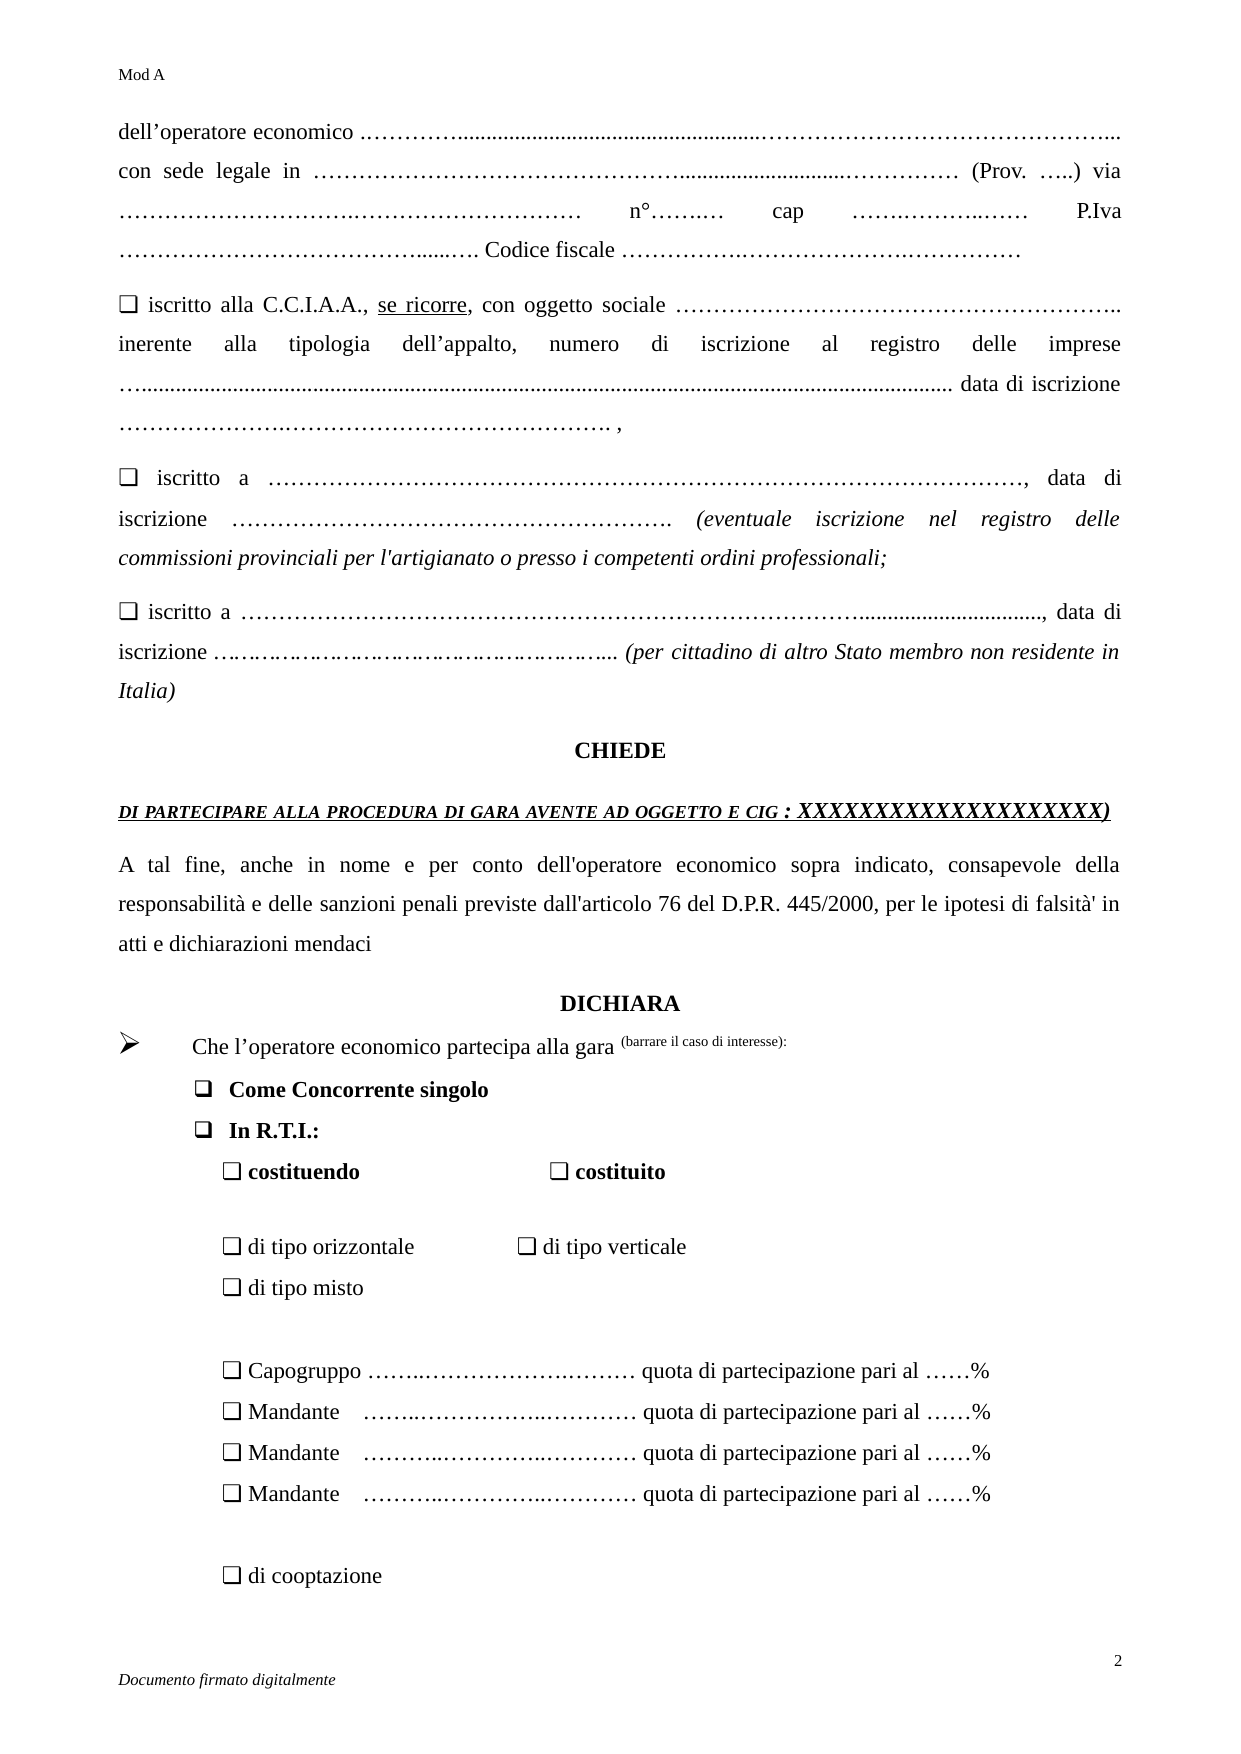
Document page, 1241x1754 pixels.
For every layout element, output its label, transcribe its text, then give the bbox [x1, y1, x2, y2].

text di partecipare alla procedura di gara avente ad oggetto e cig : XXXXXXXXXXXXXXXXXXXX) [118, 797, 1121, 823]
text chiede [118, 732, 1122, 765]
text ❏ iscritto a ………………………………………………………………………................................, data di iscrizione …………………………………………………... (per cittadino di altro Stato membro non residente in Italia) [118, 598, 1122, 704]
text ❏ iscritto a ………………………………………………………………………………………, data di iscrizione …………………………………………………. (eventuale iscrizione nel registro delle commissioni provinciali per l'artigianato o presso i competenti ordini professionali; [118, 463, 1122, 571]
text ❏ di tipo orizzontale ❏ di tipo verticale [222, 1233, 1122, 1259]
text dichiara [118, 984, 1122, 1018]
text ❏ Capogruppo ……..……………….……… quota di partecipazione pari al ……% [222, 1357, 1122, 1383]
text ❏ iscritto alla C.C.I.A.A., se ricorre, con oggetto sociale ………………………………………………….. inerente alla tipologia dell’appalto, numero di iscrizione al registro delle imprese ….............................................................................................................................................. data di iscrizione ………………….……………………………………. , [118, 291, 1122, 436]
text ❏ di tipo misto [222, 1274, 1122, 1301]
list Come Concorrente singolo [193, 1076, 1122, 1102]
text dell’operatore economico .………….....................................................………………………………………... con sede legale in ………………………………………….............................…………… (Prov. …..) via ………………………….………………………… n°…….… cap …….………..…… P.Iva …………………………………......…. Codice fiscale …………….………………….…………… [118, 118, 1122, 263]
text ❏ Mandante ……..……………..………… quota di partecipazione pari al ……% [222, 1398, 1122, 1424]
text A tal fine, anche in nome e per conto dell'operatore economico sopra indicato, consapevole della responsabilità e delle sanzioni penali previste dall'articolo 76 del D.P.R. 445/2000, per le ipotesi di falsità' in atti e dichiarazioni mendaci [118, 851, 1122, 956]
text ❏ di cooptazione [222, 1562, 1122, 1589]
text ❏ Mandante ………..…………..………… quota di partecipazione pari al ……% [222, 1439, 1122, 1465]
text ❏ costituendo ❏ costituito [222, 1158, 1122, 1184]
list Che l’operatore economico partecipa alla gara (barrare il caso di interesse): [117, 1033, 1122, 1061]
list In R.T.I.: [193, 1117, 1122, 1143]
text ❏ Mandante ………..…………..………… quota di partecipazione pari al ……% [222, 1480, 1122, 1506]
